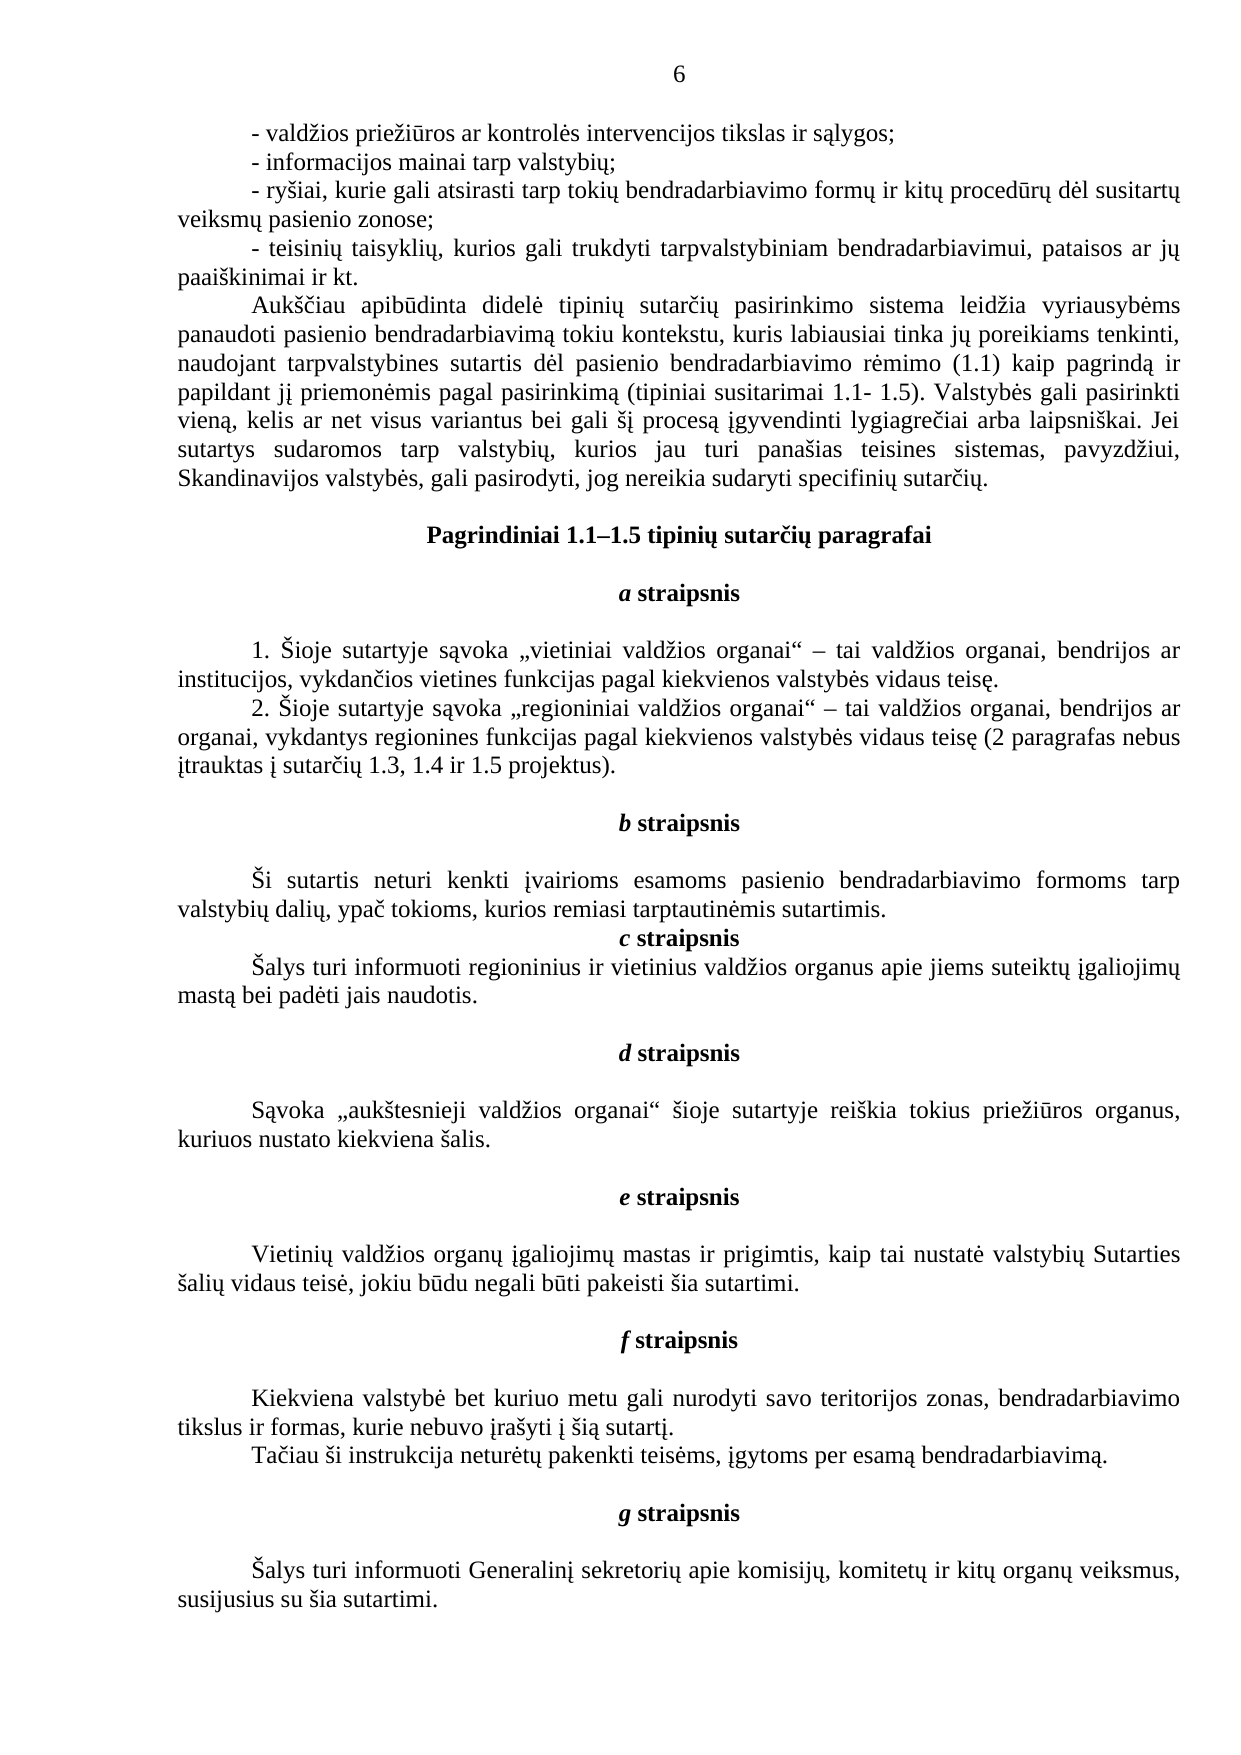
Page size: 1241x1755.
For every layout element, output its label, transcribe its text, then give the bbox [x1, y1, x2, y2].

text - ryšiai, kurie gali atsirasti tarp tokių bendradarbiavimo formų ir kitų procedūrų dėl susitartų veiksmų pasienio zonose; [177, 176, 1181, 233]
text Kiekviena valstybė bet kuriuo metu gali nurodyti savo teritorijos zonas, bendradarbiavimo tikslus ir formas, kurie nebuvo įrašyti į šią sutartį. [177, 1383, 1181, 1441]
text Šalys turi informuoti regioninius ir vietinius valdžios organus apie jiems suteiktų įgaliojimų mastą bei padėti jais naudotis. [177, 952, 1181, 1009]
text Ši sutartis neturi kenkti įvairioms esamoms pasienio bendradarbiavimo formoms tarp valstybių dalių, ypač tokioms, kurios remiasi tarptautinėmis sutartimis. [177, 866, 1181, 923]
text d straipsnis [177, 1038, 1181, 1067]
text - teisinių taisyklių, kurios gali trukdyti tarpvalstybiniam bendradarbiavimui, pataisos ar jų paaiškinimai ir kt. [177, 233, 1181, 291]
text Vietinių valdžios organų įgaliojimų mastas ir prigimtis, kaip tai nustatė valstybių Sutarties šalių vidaus teisė, jokiu būdu negali būti pakeisti šia sutartimi. [177, 1239, 1181, 1297]
text f straipsnis [177, 1326, 1181, 1354]
text b straipsnis [177, 808, 1181, 837]
text e straipsnis [177, 1182, 1181, 1211]
text 1. Šioje sutartyje sąvoka „vietiniai valdžios organai“ – tai valdžios organai, bendrijos ar institucijos, vykdančios vietines funkcijas pagal kiekvienos valstybės vidaus teisę. [177, 636, 1181, 693]
text g straipsnis [177, 1498, 1181, 1527]
text Šalys turi informuoti Generalinį sekretorių apie komisijų, komitetų ir kitų organų veiksmus, susijusius su šia sutartimi. [177, 1556, 1181, 1613]
text a straipsnis [177, 578, 1181, 607]
text 2. Šioje sutartyje sąvoka „regioniniai valdžios organai“ – tai valdžios organai, bendrijos ar organai, vykdantys regionines funkcijas pagal kiekvienos valstybės vidaus teisę (2 paragrafas nebus įtrauktas į sutarčių 1.3, 1.4 ir 1.5 projektus). [177, 693, 1181, 779]
text Aukščiau apibūdinta didelė tipinių sutarčių pasirinkimo sistema leidžia vyriausybėms panaudoti pasienio bendradarbiavimą tokiu kontekstu, kuris labiausiai tinka jų poreikiams tenkinti, naudojant tarpvalstybines sutartis dėl pasienio bendradarbiavimo rėmimo (1.1) kaip pagrindą ir papildant jį priemonėmis pagal pasirinkimą (tipiniai susitarimai 1.1- 1.5). Valstybės gali pasirinkti vieną, kelis ar net visus variantus bei gali šį procesą įgyvendinti lygiagrečiai arba laipsniškai. Jei sutartys sudaromos tarp valstybių, kurios jau turi panašias teisines sistemas, pavyzdžiui, Skandinavijos valstybės, gali pasirodyti, jog nereikia sudaryti specifinių sutarčių. [177, 291, 1181, 492]
text Sąvoka „aukštesnieji valdžios organai“ šioje sutartyje reiškia tokius priežiūros organus, kuriuos nustato kiekviena šalis. [177, 1096, 1181, 1153]
text - informacijos mainai tarp valstybių; [177, 147, 1181, 176]
text - valdžios priežiūros ar kontrolės intervencijos tikslas ir sąlygos; [177, 118, 1181, 147]
text Pagrindiniai 1.1–1.5 tipinių sutarčių paragrafai [177, 521, 1181, 549]
text Tačiau ši instrukcija neturėtų pakenkti teisėms, įgytoms per esamą bendradarbiavimą. [177, 1441, 1181, 1469]
text c straipsnis [177, 923, 1181, 952]
